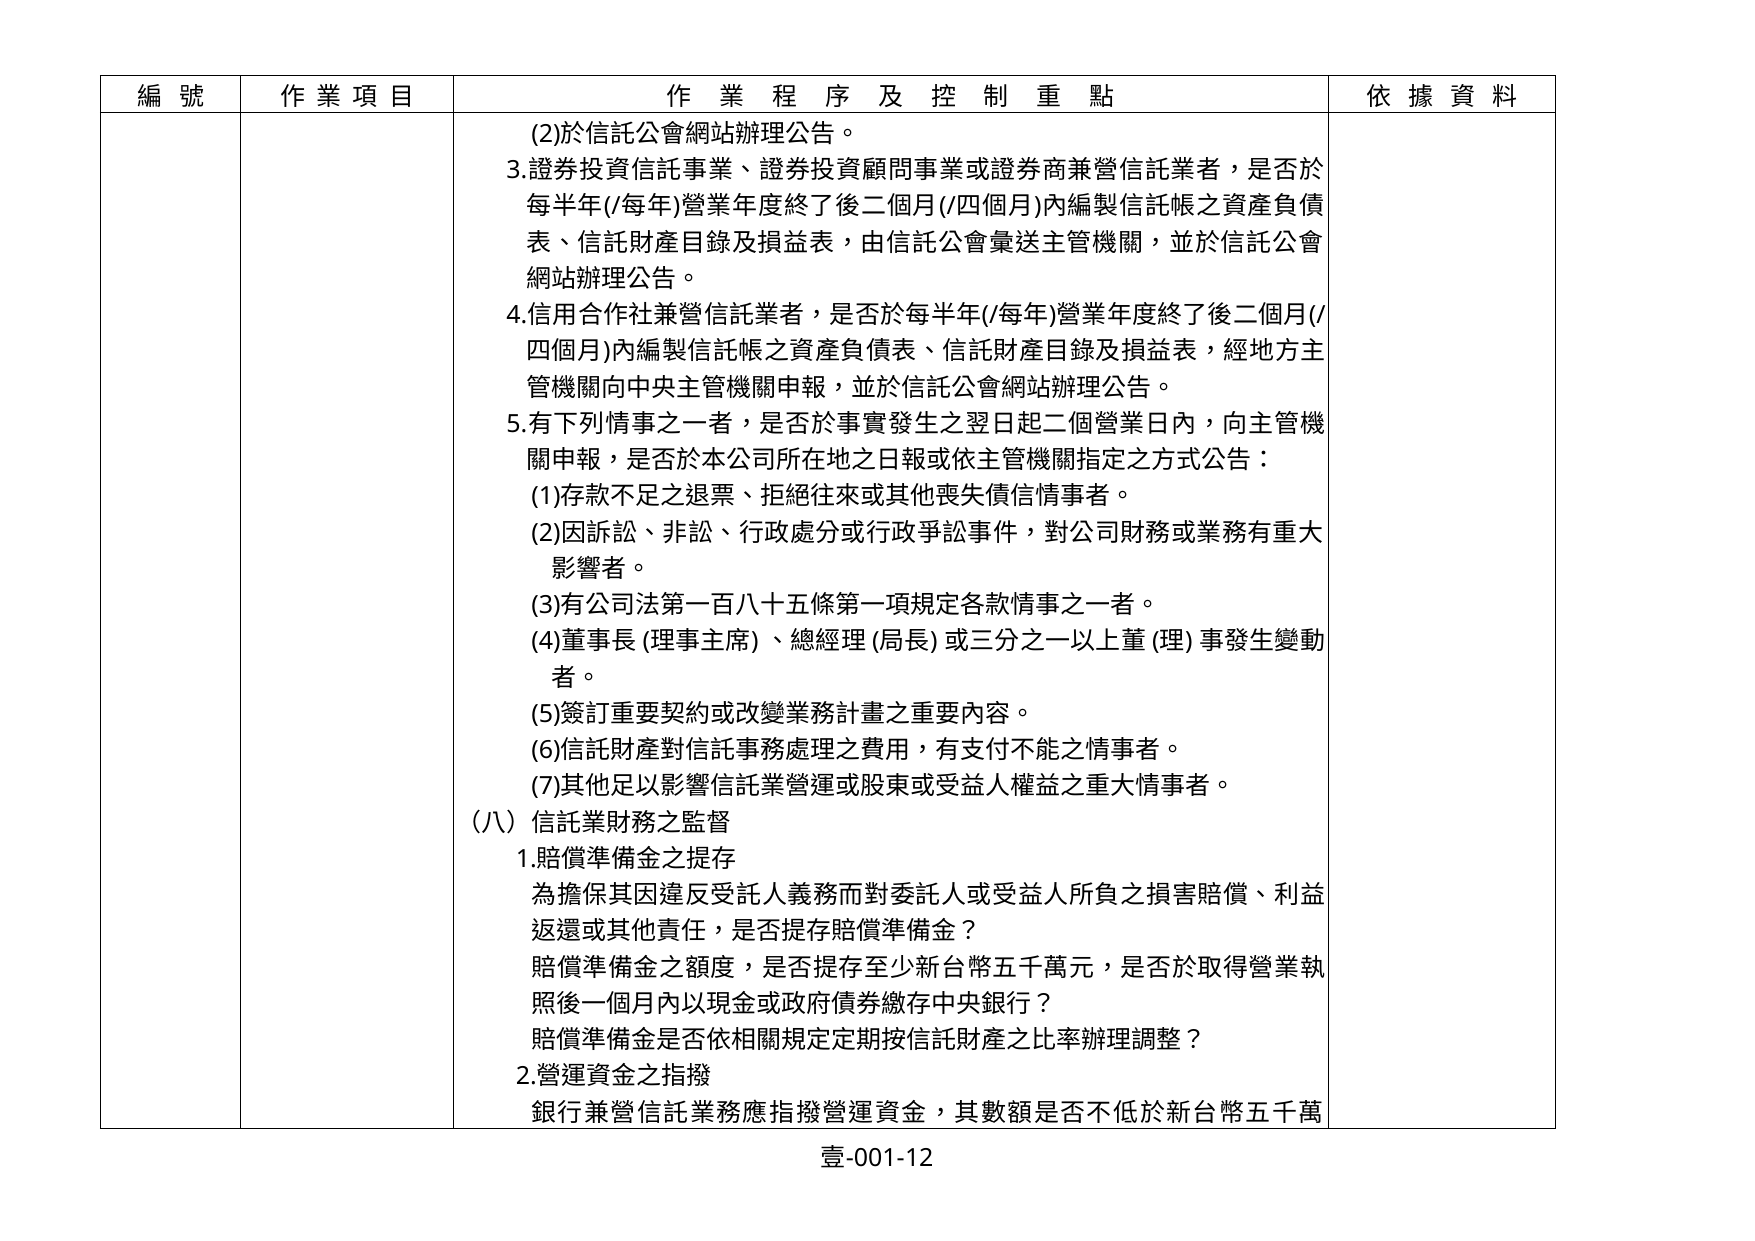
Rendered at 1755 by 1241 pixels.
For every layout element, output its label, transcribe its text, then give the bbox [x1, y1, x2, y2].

table_header 編 號 [101, 76, 240, 112]
table_header [178, 0, 211, 17]
table_cell (2)於信託公會網站辦理公告。 3.證券投資信託事業、證券投資顧問事業或證券商兼營信託業者，是否於每半年(/每年)營業年度終了後二個月(/四個月)內編製信託帳之資產負債表、信託財產目錄及損益表，由信託公會彙送主管機關，並於信託公會網站辦理公告。 4.信用合作社兼營信託業者，是否於每半年(/每年)營業年度終了後二個月(/四個月)內編製信託帳之資產負債表、信託財產目錄及損益表，經地方主管機關向中央主管機關申報，並於信託公會網站辦理公告。 5.有下列情事之一者，是否於事實發生之翌日起二個營業日內，向主管機關申報，是否於本公司所在地之日報或依主管機關指定之方式公告： (1)存款不足之退票、拒絕往來或其他喪失債信情事者。 (2)因訴訟、非訟、行政處分或行政爭訟事件，對公司財務或業務有重大影響者。 (3)有公司法第一百八十五條第一項規定各款情事之一者。 (4)董事長 (理事主席) 、總經理 (局長) 或三分之一以上董 (理) 事發生變動者。 (5)簽訂重要契約或改變業務計畫之重要內容。 (6)信託財產對信託事務處理之費用，有支付不能之情事者。 (7)其他足以影響信託業營運或股東或受益人權益之重大情事者。 （八）信託業財務之監督 1.賠償準備金之提存 為擔保其因違反受託人義務而對委託人或受益人所負之損害賠償、利益返還或其他責任，是否提存賠償準備金？ 賠償準備金之額度，是否提存至少新台幣五千萬元，是否於取得營業執照後一個月內以現金或政府債券繳存中央銀行？ 賠償準備金是否依相關規定定期按信託財產之比率辦理調整？ 2.營運資金之指撥 銀行兼營信託業務應指撥營運資金，其數額是否不低於新台幣五千萬 [454, 113, 1328, 1128]
table_header 作 業 程 序 及 控 制 重 點 [454, 76, 1328, 112]
table_cell [101, 113, 240, 1128]
table_header 依 據 資 料 [1329, 76, 1555, 112]
table_header 作 業 項 目 [241, 76, 453, 112]
table_cell [1329, 113, 1555, 1128]
table_cell [241, 113, 453, 1128]
